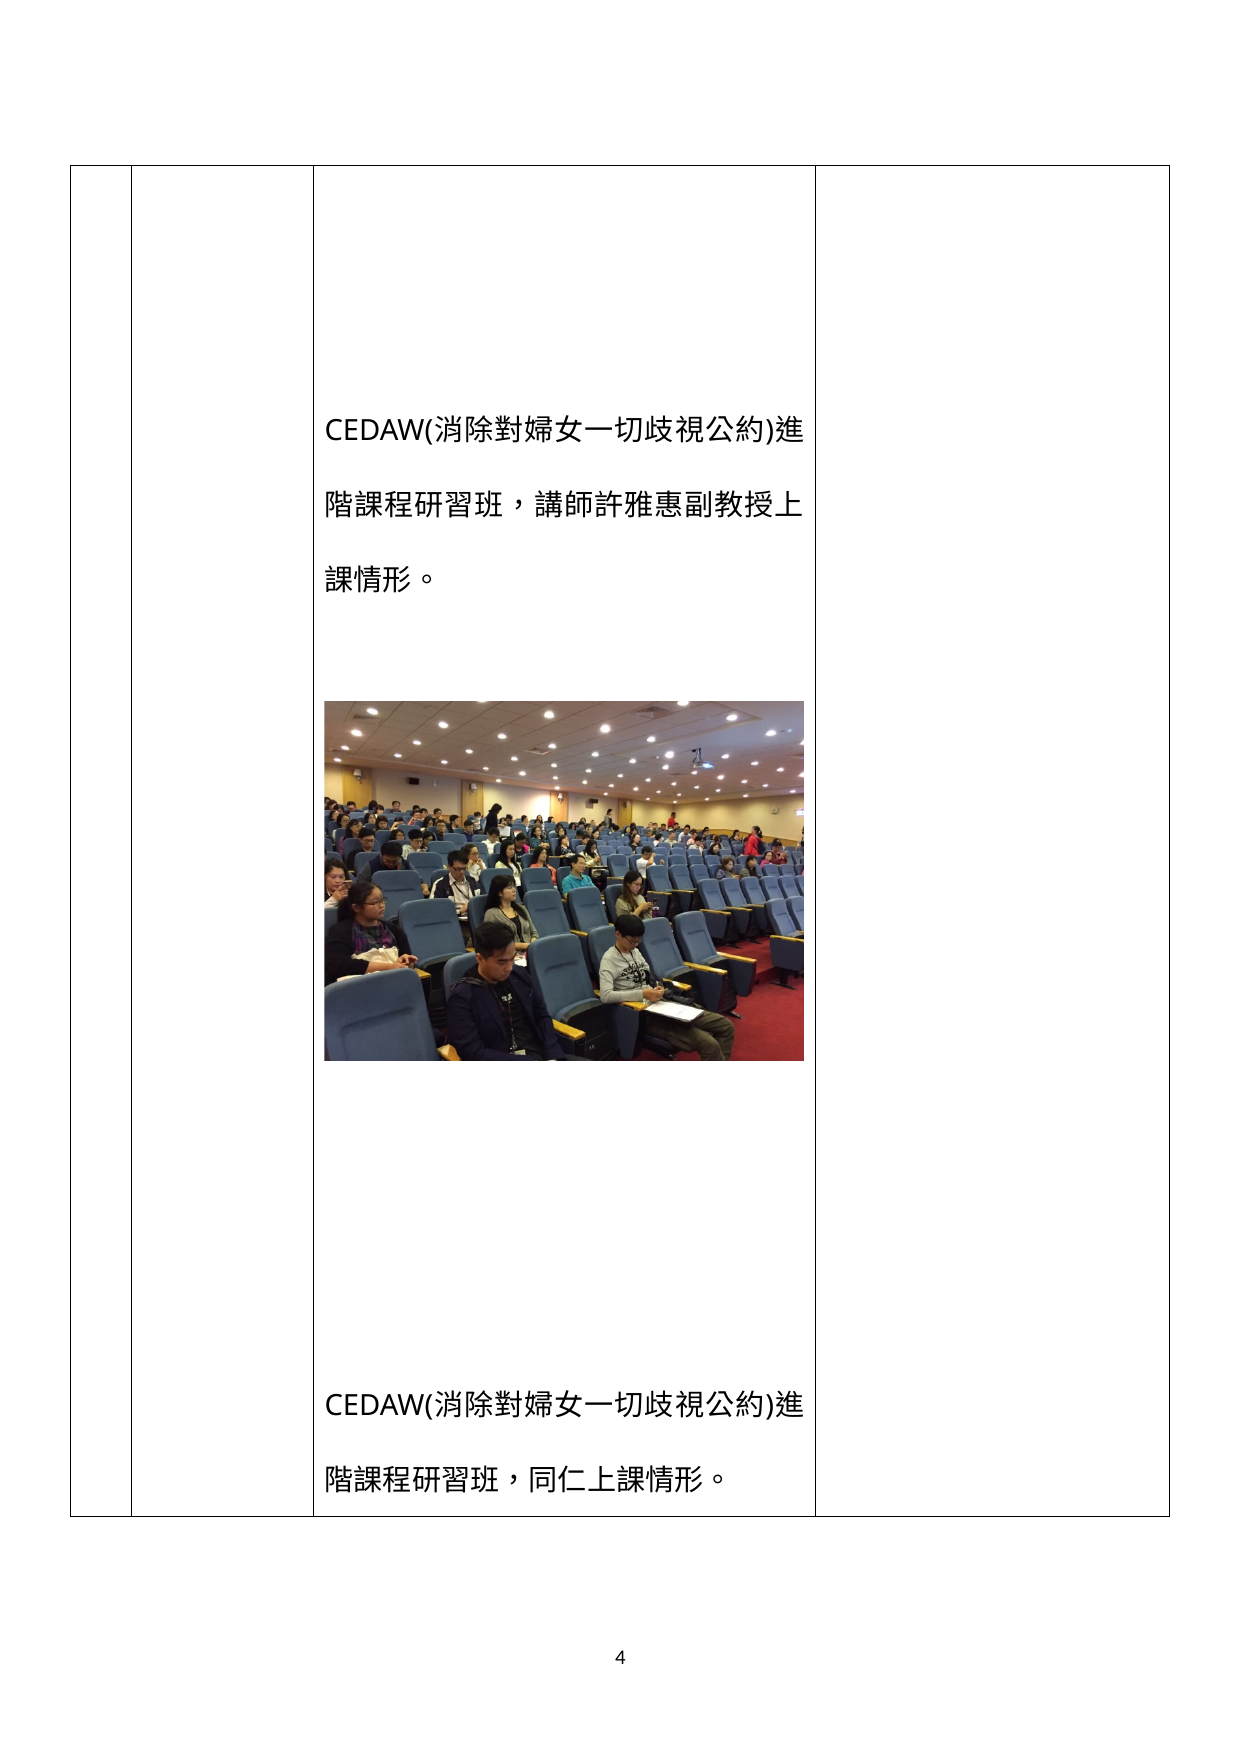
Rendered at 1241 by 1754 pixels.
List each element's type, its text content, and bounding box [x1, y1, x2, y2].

table_cell [132, 166, 313, 1516]
table_cell CEDAW(消除對婦女一切歧視公約)進階課程研習班，講師許雅惠副教授上課情形。 CEDAW(消除對婦女一切歧視公約)進階課程研習班，同仁上課情形。 [314, 166, 815, 1516]
table_cell [816, 166, 1169, 1516]
picture [324, 701, 804, 1061]
table_cell [71, 166, 131, 1516]
